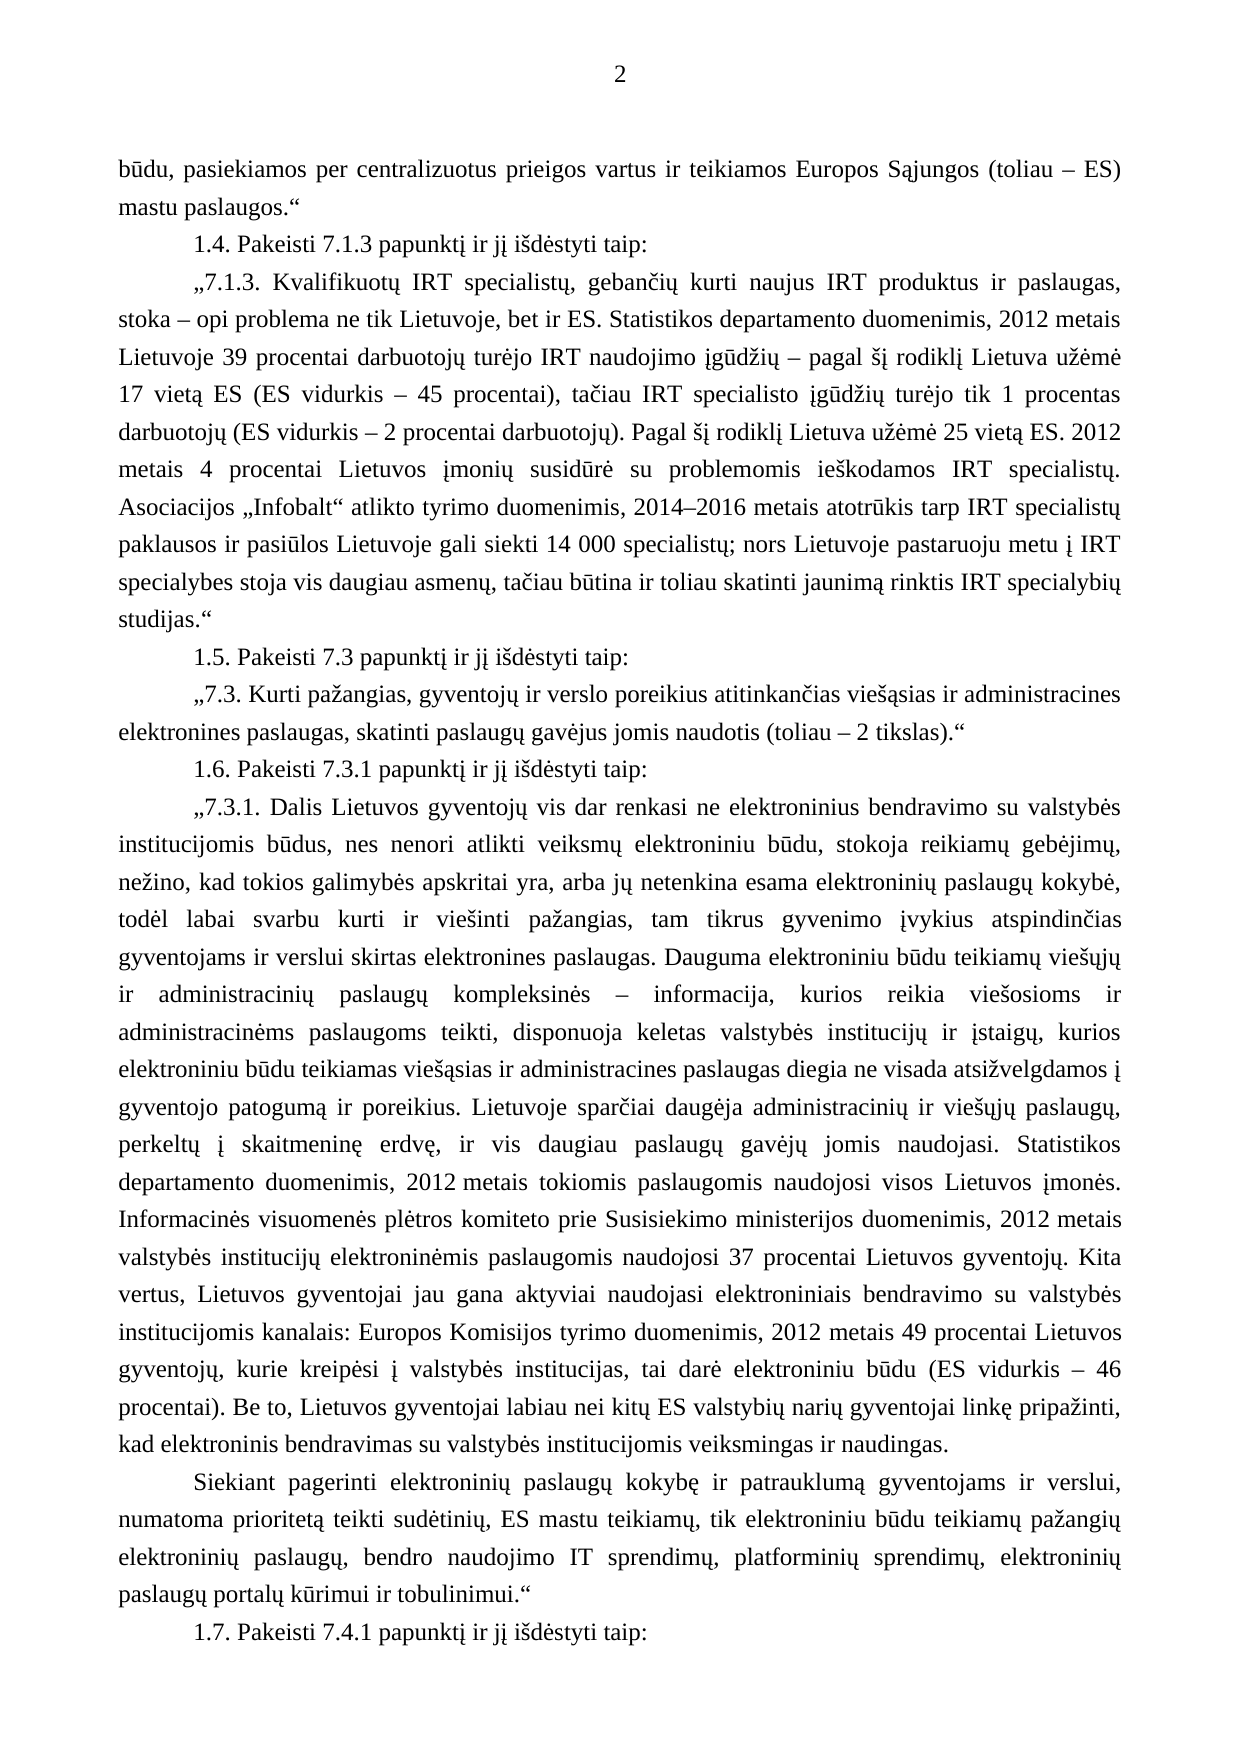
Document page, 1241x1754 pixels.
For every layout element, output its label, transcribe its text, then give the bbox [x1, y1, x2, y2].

text 1.7. Pakeisti 7.4.1 papunktį ir jį išdėstyti taip: [118, 1608, 1122, 1645]
text būdu, pasiekiamos per centralizuotus prieigos vartus ir teikiamos Europos Sąjungos (toliau – ES) mastu paslaugos.“ [118, 145, 1122, 220]
text „7.3.1. Dalis Lietuvos gyventojų vis dar renkasi ne elektroninius bendravimo su valstybės institucijomis būdus, nes nenori atlikti veiksmų elektroniniu būdu, stokoja reikiamų gebėjimų, nežino, kad tokios galimybės apskritai yra, arba jų netenkina esama elektroninių paslaugų kokybė, todėl labai svarbu kurti ir viešinti pažangias, tam tikrus gyvenimo įvykius atspindinčias gyventojams ir verslui skirtas elektronines paslaugas. Dauguma elektroniniu būdu teikiamų viešųjų ir administracinių paslaugų kompleksinės – informacija, kurios reikia viešosioms ir administracinėms paslaugoms teikti, disponuoja keletas valstybės institucijų ir įstaigų, kurios elektroniniu būdu teikiamas viešąsias ir administracines paslaugas diegia ne visada atsižvelgdamos į gyventojo patogumą ir poreikius. Lietuvoje sparčiai daugėja administracinių ir viešųjų paslaugų, perkeltų į skaitmeninę erdvę, ir vis daugiau paslaugų gavėjų jomis naudojasi. Statistikos departamento duomenimis, 2012 metais tokiomis paslaugomis naudojosi visos Lietuvos įmonės. Informacinės visuomenės plėtros komiteto prie Susisiekimo ministerijos duomenimis, 2012 metais valstybės institucijų elektroninėmis paslaugomis naudojosi 37 procentai Lietuvos gyventojų. Kita vertus, Lietuvos gyventojai jau gana aktyviai naudojasi elektroniniais bendravimo su valstybės institucijomis kanalais: Europos Komisijos tyrimo duomenimis, 2012 metais 49 procentai Lietuvos gyventojų, kurie kreipėsi į valstybės institucijas, tai darė elektroniniu būdu (ES vidurkis – 46 procentai). Be to, Lietuvos gyventojai labiau nei kitų ES valstybių narių gyventojai linkę pripažinti, kad elektroninis bendravimas su valstybės institucijomis veiksmingas ir naudingas. [118, 783, 1122, 1458]
text 1.4. Pakeisti 7.1.3 papunktį ir jį išdėstyti taip: [118, 220, 1122, 258]
text „7.1.3. Kvalifikuotų IRT specialistų, gebančių kurti naujus IRT produktus ir paslaugas, stoka – opi problema ne tik Lietuvoje, bet ir ES. Statistikos departamento duomenimis, 2012 metais Lietuvoje 39 procentai darbuotojų turėjo IRT naudojimo įgūdžių – pagal šį rodiklį Lietuva užėmė 17 vietą ES (ES vidurkis – 45 procentai), tačiau IRT specialisto įgūdžių turėjo tik 1 procentas darbuotojų (ES vidurkis – 2 procentai darbuotojų). Pagal šį rodiklį Lietuva užėmė 25 vietą ES. 2012 metais 4 procentai Lietuvos įmonių susidūrė su problemomis ieškodamos IRT specialistų. Asociacijos „Infobalt“ atlikto tyrimo duomenimis, 2014–2016 metais atotrūkis tarp IRT specialistų paklausos ir pasiūlos Lietuvoje gali siekti 14 000 specialistų; nors Lietuvoje pastaruoju metu į IRT specialybes stoja vis daugiau asmenų, tačiau būtina ir toliau skatinti jaunimą rinktis IRT specialybių studijas.“ [118, 258, 1122, 633]
text Siekiant pagerinti elektroninių paslaugų kokybę ir patrauklumą gyventojams ir verslui, numatoma prioritetą teikti sudėtinių, ES mastu teikiamų, tik elektroniniu būdu teikiamų pažangių elektroninių paslaugų, bendro naudojimo IT sprendimų, platforminių sprendimų, elektroninių paslaugų portalų kūrimui ir tobulinimui.“ [118, 1458, 1122, 1608]
text 1.6. Pakeisti 7.3.1 papunktį ir jį išdėstyti taip: [118, 745, 1122, 783]
text „7.3. Kurti pažangias, gyventojų ir verslo poreikius atitinkančias viešąsias ir administracines elektronines paslaugas, skatinti paslaugų gavėjus jomis naudotis (toliau – 2 tikslas).“ [118, 670, 1122, 745]
text 1.5. Pakeisti 7.3 papunktį ir jį išdėstyti taip: [118, 633, 1122, 670]
